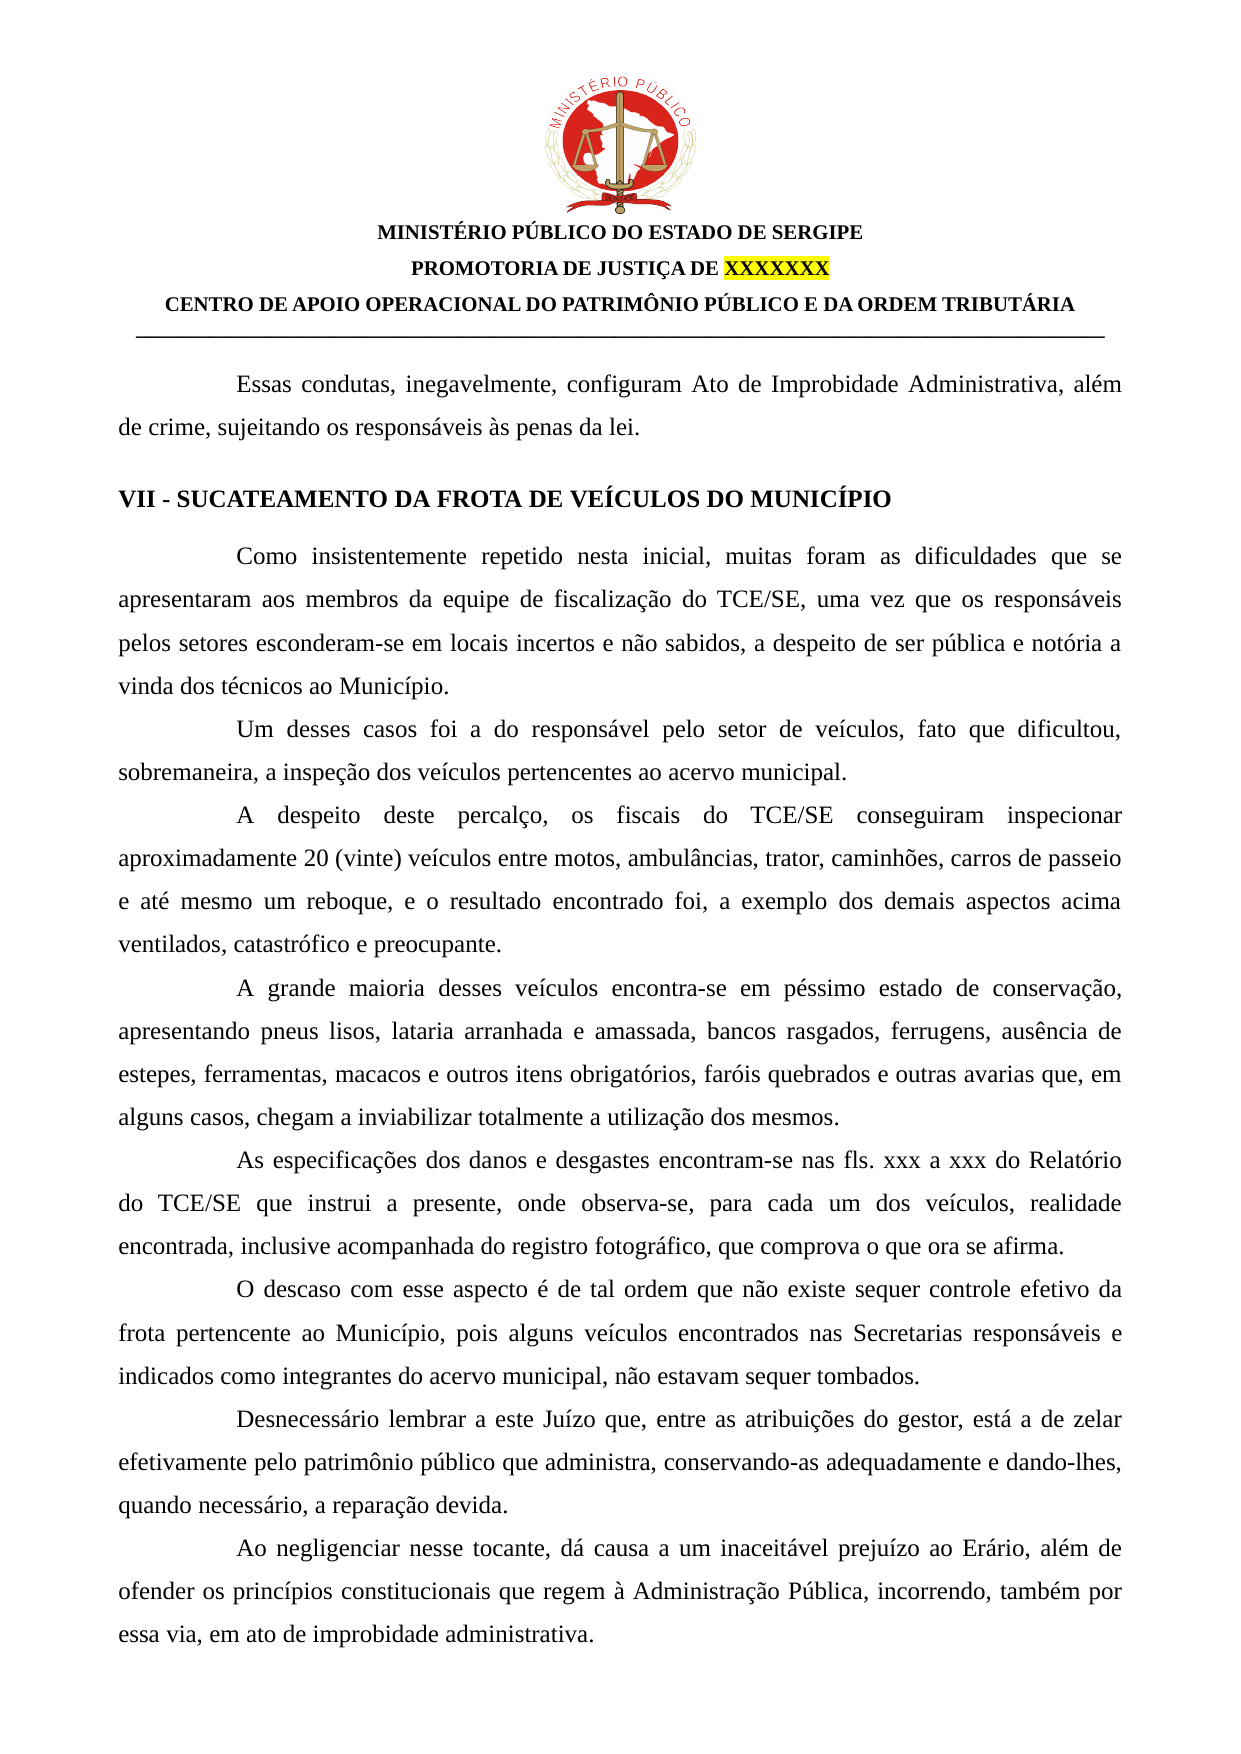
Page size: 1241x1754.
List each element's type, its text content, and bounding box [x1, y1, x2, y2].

text A despeito deste percalço, os fiscais do TCE/SE conseguiram inspecionar aproximadamente 20 (vinte) veículos entre motos, ambulâncias, trator, caminhões, carros de passeio e até mesmo um reboque, e o resultado encontrado foi, a exemplo dos demais aspectos acima ventilados, catastrófico e preocupante. [118, 800, 1122, 958]
text Essas condutas, inegavelmente, configuram Ato de Improbidade Administrativa, além de crime, sujeitando os responsáveis às penas da lei. [118, 369, 1122, 441]
text VII - SUCATEAMENTO DA FROTA DE VEÍCULOS DO MUNICÍPIO [118, 484, 1122, 513]
text Um desses casos foi a do responsável pelo setor de veículos, fato que dificultou, sobremaneira, a inspeção dos veículos pertencentes ao acervo municipal. [118, 714, 1122, 786]
text As especificações dos danos e desgastes encontram-se nas fls. xxx a xxx do Relatório do TCE/SE que instrui a presente, onde observa-se, para cada um dos veículos, realidade encontrada, inclusive acompanhada do registro fotográfico, que comprova o que ora se afirma. [118, 1145, 1122, 1260]
text Desnecessário lembrar a este Juízo que, entre as atribuições do gestor, está a de zelar efetivamente pelo patrimônio público que administra, conservando-as adequadamente e dando-lhes, quando necessário, a reparação devida. [118, 1404, 1122, 1519]
text Ao negligenciar nesse tocante, dá causa a um inaceitável prejuízo ao Erário, além de ofender os princípios constitucionais que regem à Administração Pública, incorrendo, também por essa via, em ato de improbidade administrativa. [118, 1533, 1122, 1648]
text A grande maioria desses veículos encontra-se em péssimo estado de conservação, apresentando pneus lisos, lataria arranhada e amassada, bancos rasgados, ferrugens, ausência de estepes, ferramentas, macacos e outros itens obrigatórios, faróis quebrados e outras avarias que, em alguns casos, chegam a inviabilizar totalmente a utilização dos mesmos. [118, 973, 1122, 1131]
text O descaso com esse aspecto é de tal ordem que não existe sequer controle efetivo da frota pertencente ao Município, pois alguns veículos encontrados nas Secretarias responsáveis e indicados como integrantes do acervo municipal, não estavam sequer tombados. [118, 1274, 1122, 1389]
text Como insistentemente repetido nesta inicial, muitas foram as dificuldades que se apresentaram aos membros da equipe de fiscalização do TCE/SE, uma vez que os responsáveis pelos setores esconderam-se em locais incertos e não sabidos, a despeito de ser pública e notória a vinda dos técnicos ao Município. [118, 541, 1122, 699]
